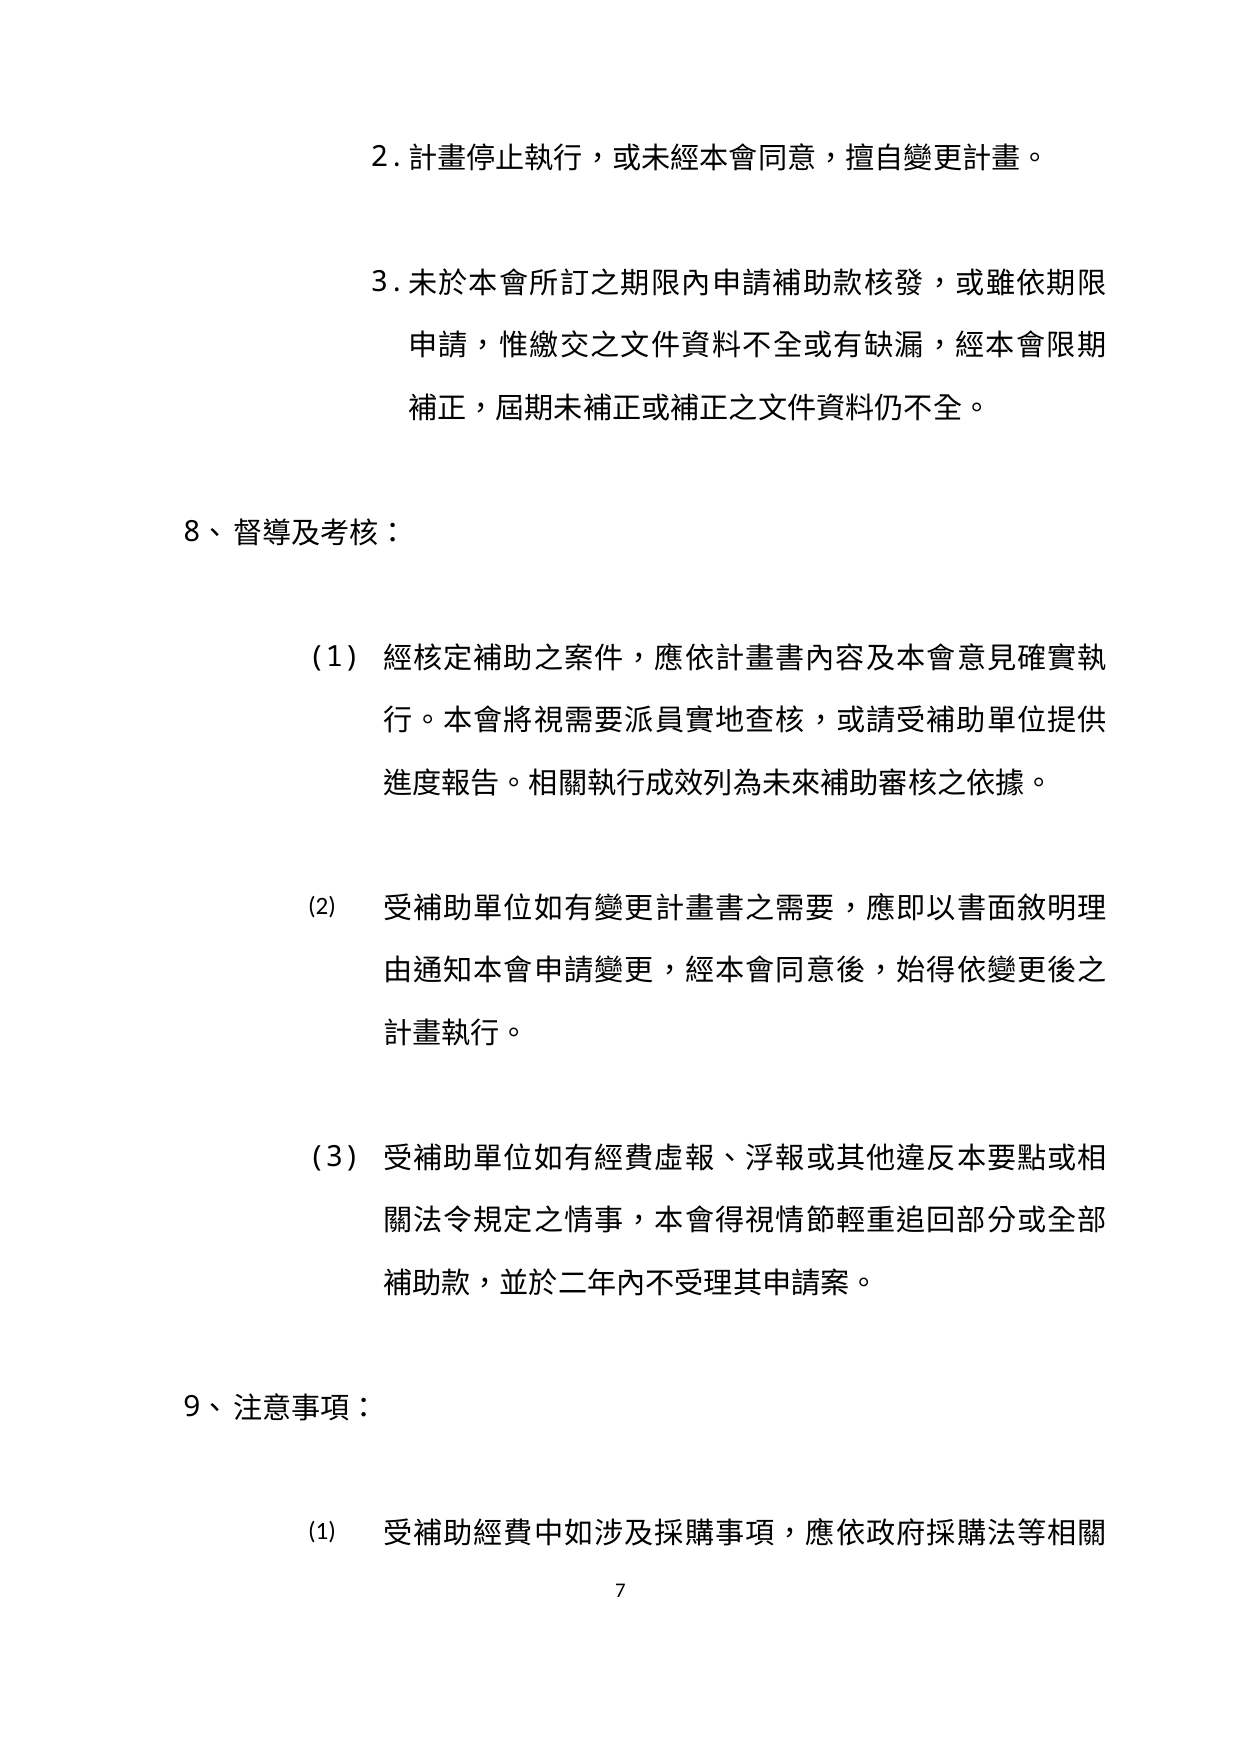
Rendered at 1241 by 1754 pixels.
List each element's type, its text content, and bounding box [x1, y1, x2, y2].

list 注意事項： [183, 1364, 1107, 1426]
list 督導及考核： [183, 489, 1107, 551]
list 計畫停止執行，或未經本會同意，擅自變更計畫。 [370, 114, 1107, 176]
list 未於本會所訂之期限內申請補助款核發，或雖依期限申請，惟繳交之文件資料不全或有缺漏，經本會限期補正，屆期未補正或補正之文件資料仍不全。 [370, 239, 1107, 426]
list 受補助單位如有變更計畫書之需要，應即以書面敘明理由通知本會申請變更，經本會同意後，始得依變更後之計畫執行。 [308, 864, 1107, 1051]
list 經核定補助之案件，應依計畫書內容及本會意見確實執行。本會將視需要派員實地查核，或請受補助單位提供進度報告。相關執行成效列為未來補助審核之依據。 [308, 614, 1107, 801]
list 受補助單位如有經費虛報、浮報或其他違反本要點或相關法令規定之情事，本會得視情節輕重追回部分或全部補助款，並於二年內不受理其申請案。 [308, 1114, 1107, 1301]
list 受補助經費中如涉及採購事項，應依政府採購法等相關 [308, 1489, 1107, 1551]
